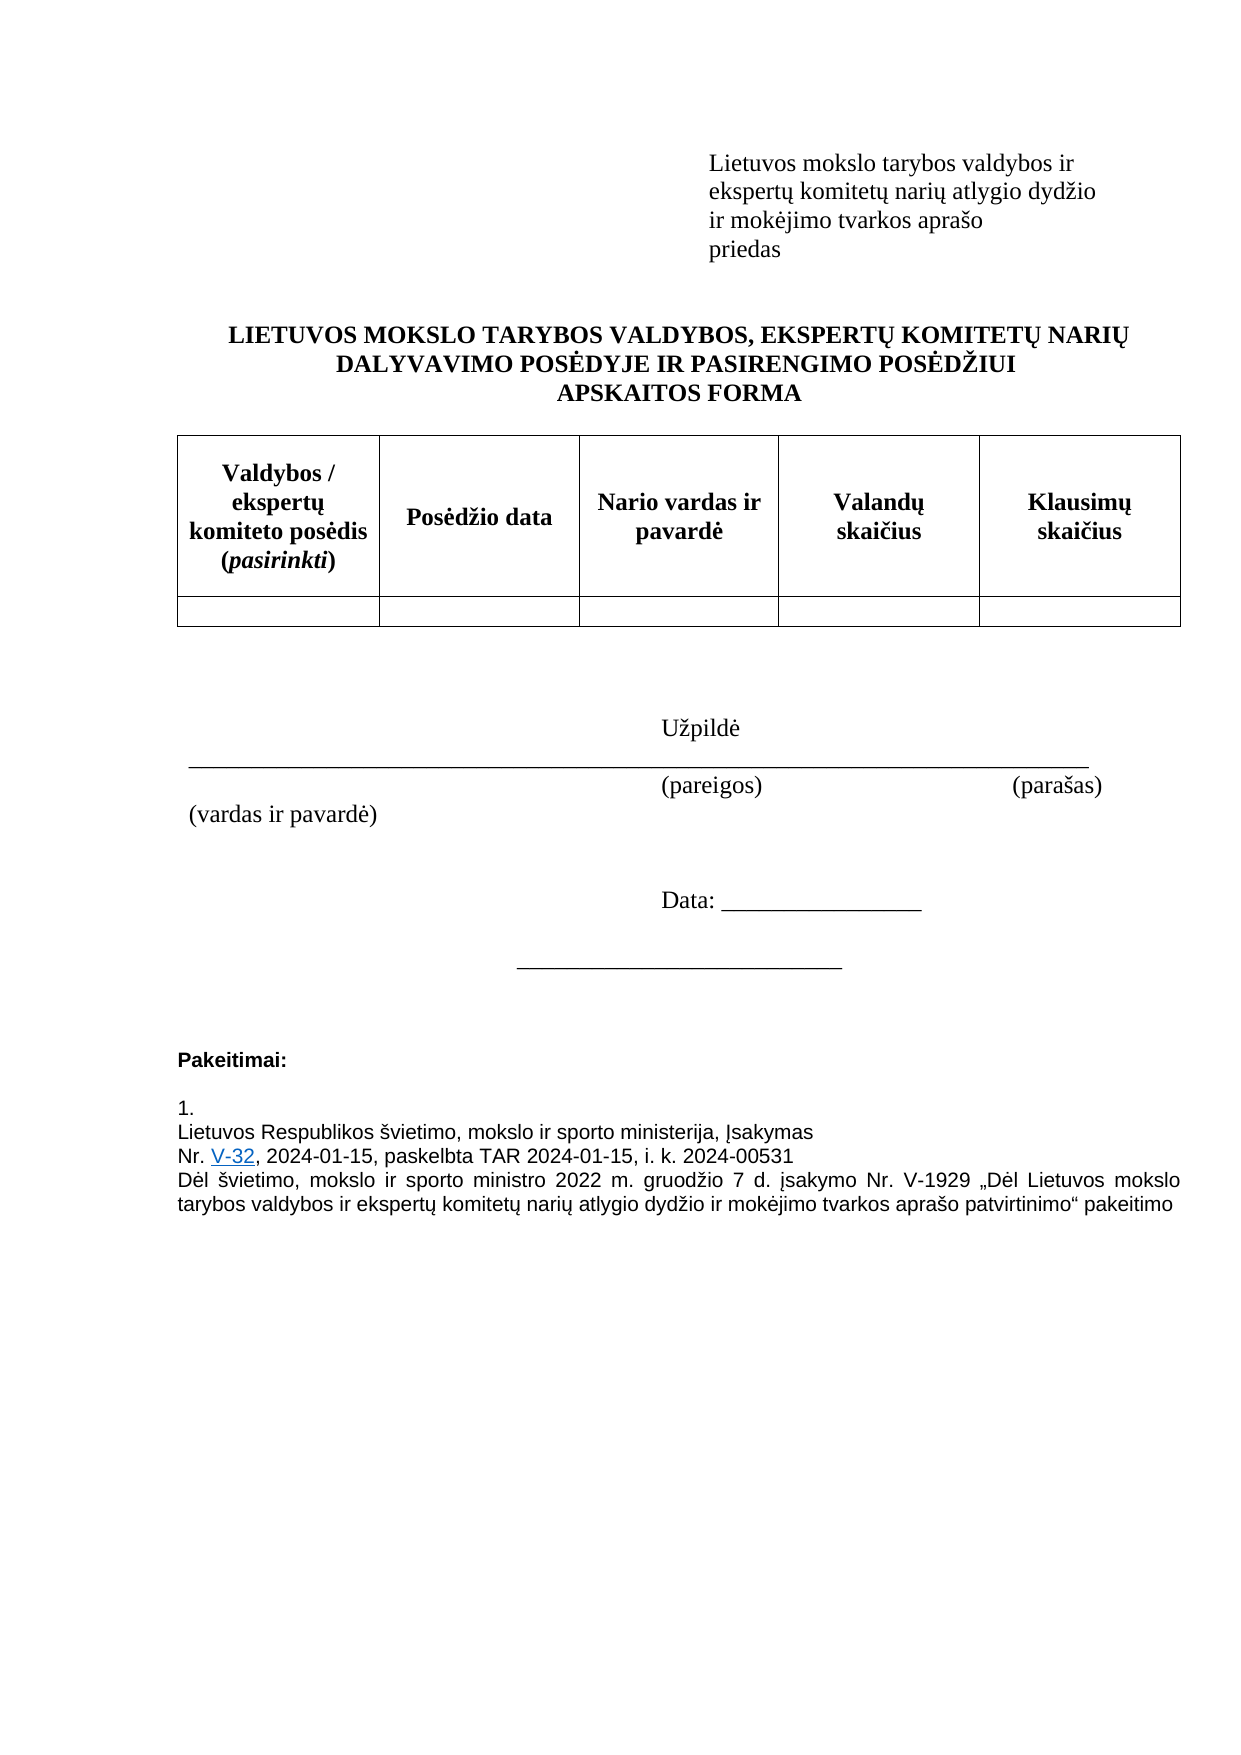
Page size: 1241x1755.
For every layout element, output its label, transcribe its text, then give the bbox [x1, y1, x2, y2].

table_header Valdybos / ekspertų komiteto posėdis (pasirinkti) [178, 436, 379, 596]
table_header Nario vardas ir pavardė [580, 436, 778, 596]
table_cell [779, 597, 979, 626]
text Nr. V-32, 2024-01-15, paskelbta TAR 2024-01-15, i. k. 2024-00531 [177, 1144, 1181, 1168]
text Dėl švietimo, mokslo ir sporto ministro 2022 m. gruodžio 7 d. įsakymo Nr. V-1929 „Dėl Lietuvos mokslo tarybos valdybos ir ekspertų komitetų narių atlygio dydžio ir mokėjimo tvarkos aprašo patvirtinimo“ pakeitimo [177, 1168, 1181, 1216]
table_cell (pareigos) (parašas) (vardas ir pavardė) Data: ________________ [177, 770, 1196, 914]
table_header Valandų skaičius [779, 436, 979, 596]
table_header Užpildė ________________________________________________________________________ [177, 713, 1196, 770]
table_cell [980, 597, 1180, 626]
text Lietuvos Respublikos švietimo, mokslo ir sporto ministerija, Įsakymas [177, 1120, 1181, 1144]
text Pakeitimai: [177, 1048, 1181, 1072]
table_cell [177, 914, 1196, 943]
table_cell [178, 597, 379, 626]
text priedas [177, 234, 1181, 263]
text LIETUVOS MOKSLO TARYBOS VALDYBOS, EKSPERTŲ KOMITETŲ NARIŲ DALYVAVIMO POSĖDYJE IR PASIRENGIMO POSĖDŽIUI [177, 320, 1181, 378]
text __________________________ [177, 943, 1181, 972]
text Lietuvos mokslo tarybos valdybos ir [177, 148, 1181, 176]
text ekspertų komitetų narių atlygio dydžio [177, 176, 1181, 205]
text ir mokėjimo tvarkos aprašo [177, 205, 1181, 234]
table_cell [580, 597, 778, 626]
table_header Klausimų skaičius [980, 436, 1180, 596]
text 1. [177, 1096, 1181, 1120]
text APSKAITOS FORMA [177, 378, 1181, 406]
table_cell [380, 597, 579, 626]
table_header Posėdžio data [380, 436, 579, 596]
